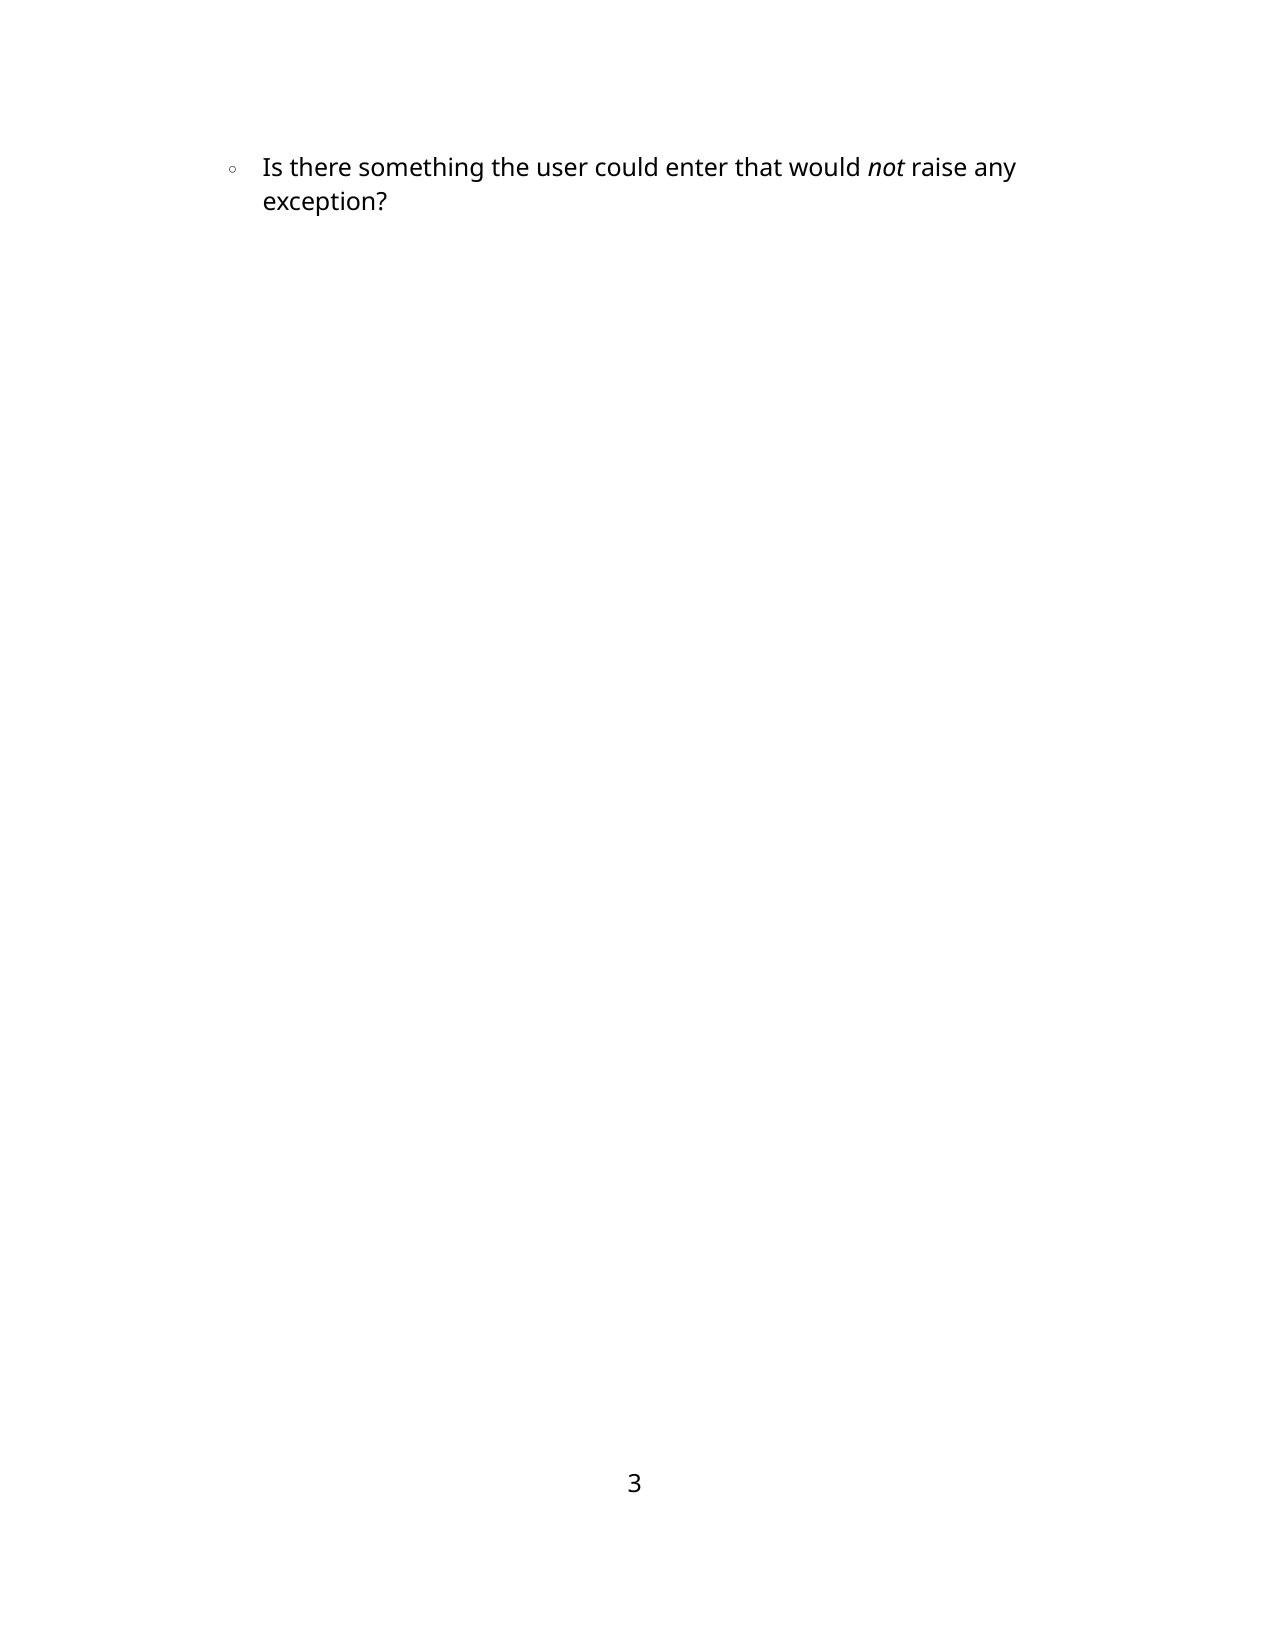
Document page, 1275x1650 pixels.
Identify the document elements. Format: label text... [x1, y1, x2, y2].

list Is there something the user could enter that would not raise any exception? [225, 150, 1125, 218]
